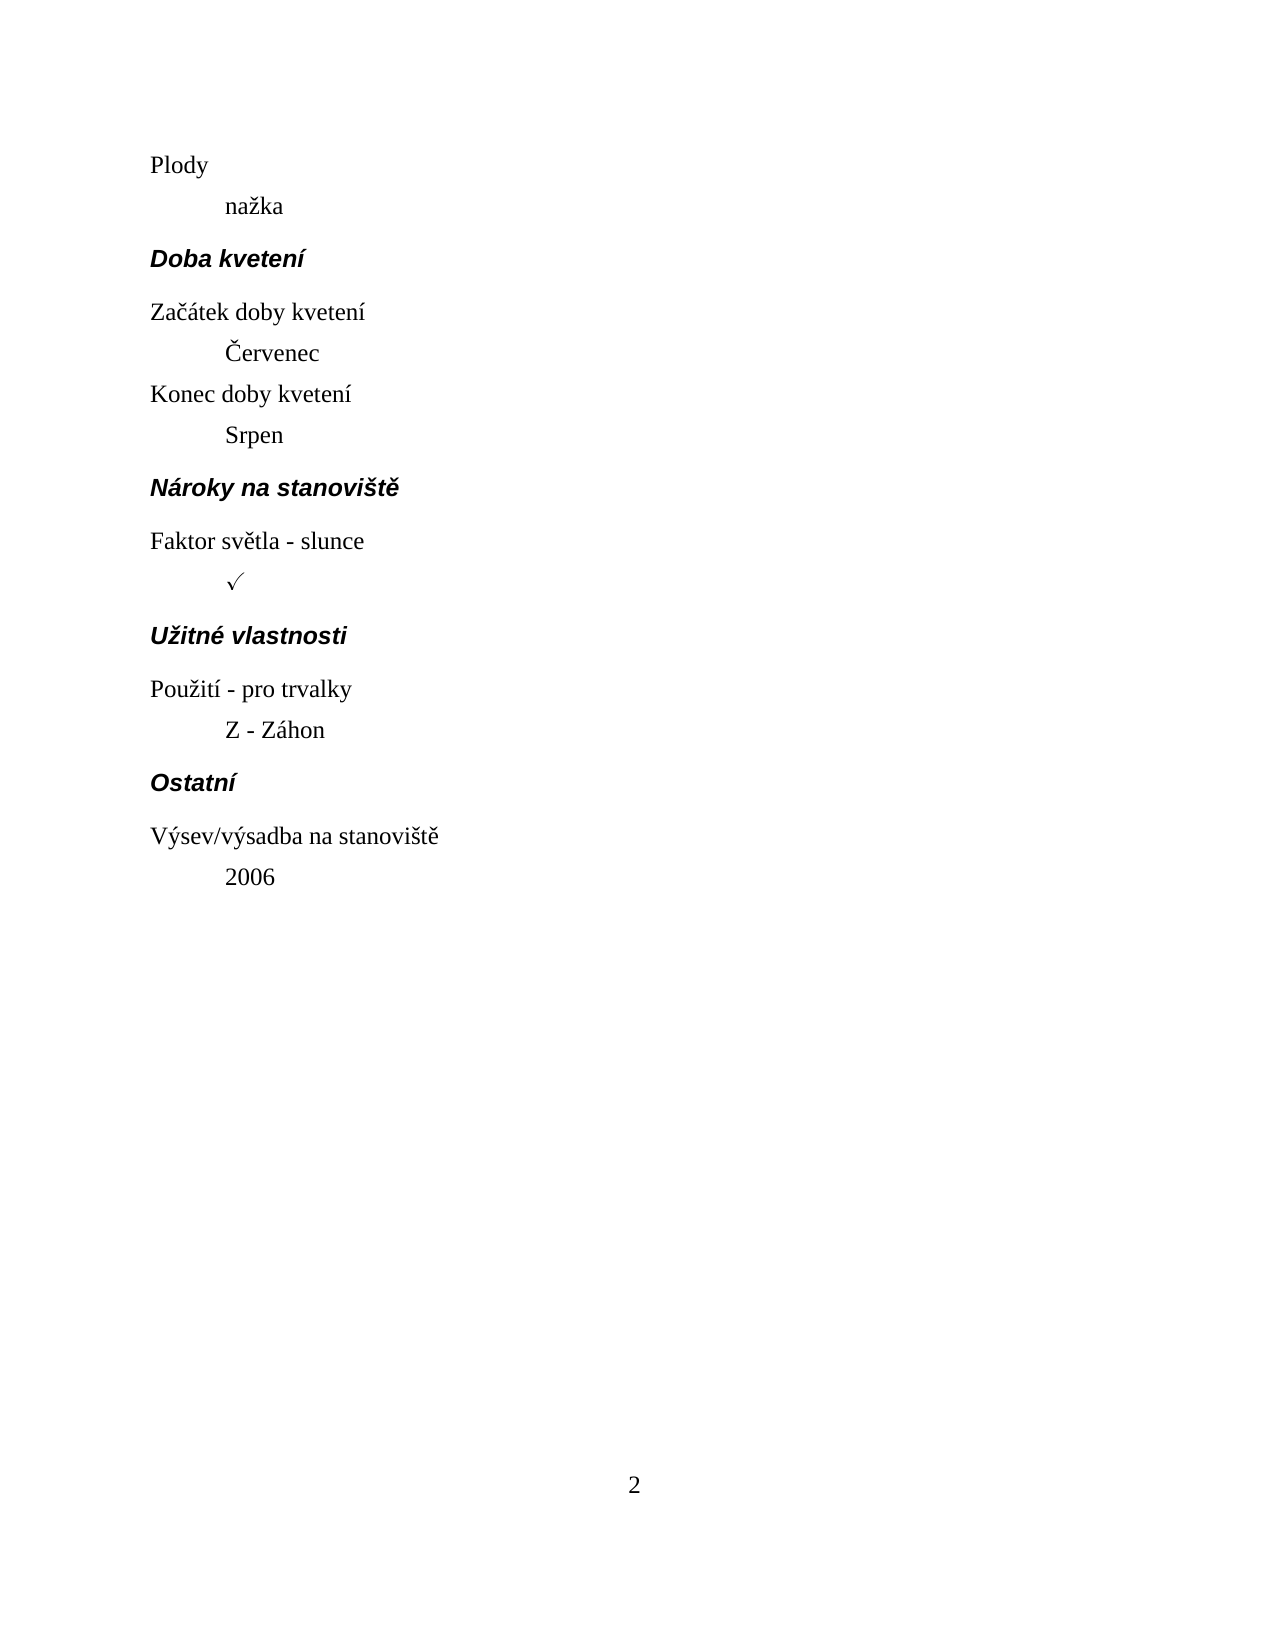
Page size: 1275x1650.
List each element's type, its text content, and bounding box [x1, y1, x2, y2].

subtitle Nároky na stanoviště [150, 473, 1125, 502]
text Použití - pro trvalky [150, 674, 1125, 703]
text Červenec [225, 338, 1125, 367]
text Faktor světla - slunce [150, 526, 1125, 555]
text Konec doby kvetení [150, 379, 1125, 408]
text 2006 [225, 862, 1125, 891]
text Začátek doby kvetení [150, 297, 1125, 326]
subtitle Doba kvetení [150, 244, 1125, 273]
text Výsev/výsadba na stanoviště [150, 821, 1125, 850]
text nažka [225, 191, 1125, 219]
text Z - Záhon [225, 715, 1125, 743]
text Plody [150, 150, 1125, 179]
text Srpen [225, 420, 1125, 448]
text ✓ [225, 567, 1125, 596]
subtitle Užitné vlastnosti [150, 621, 1125, 649]
subtitle Ostatní [150, 768, 1125, 797]
